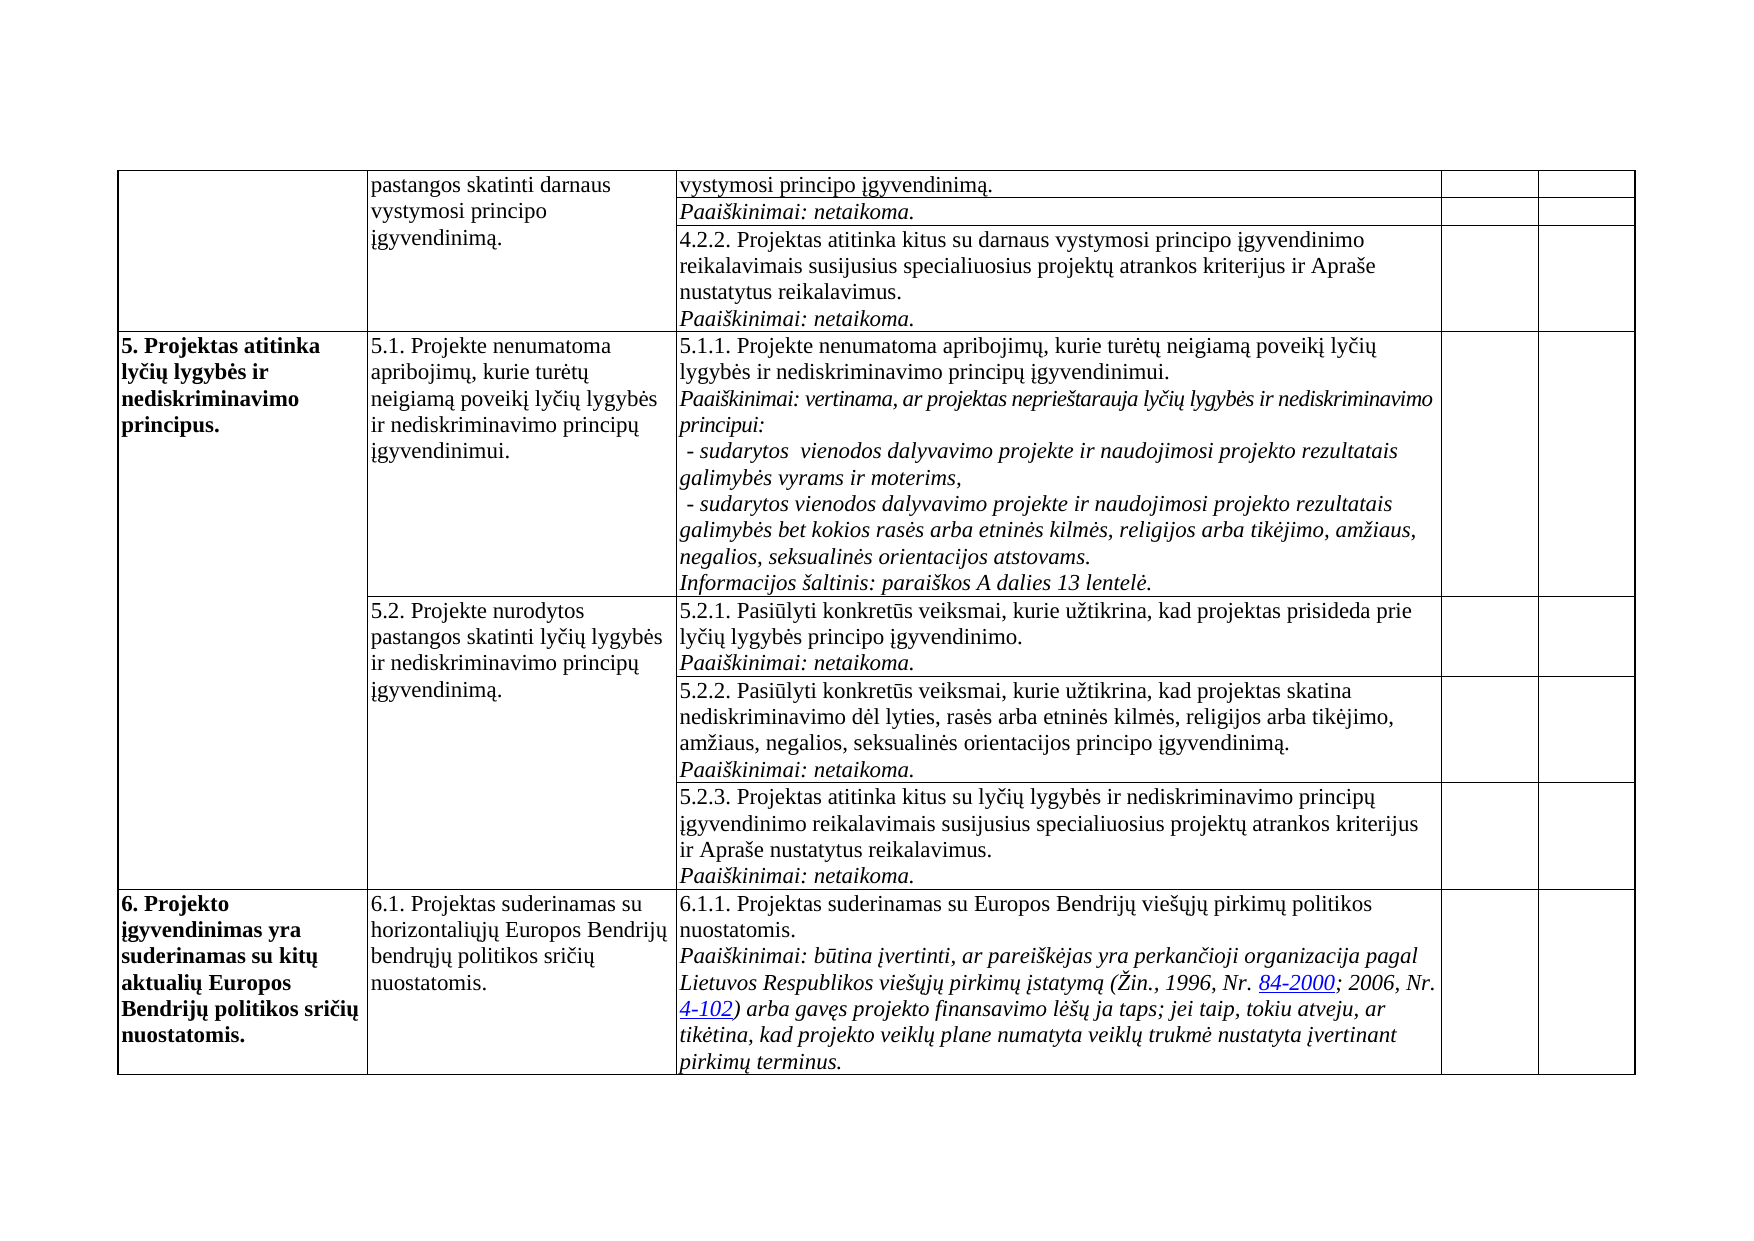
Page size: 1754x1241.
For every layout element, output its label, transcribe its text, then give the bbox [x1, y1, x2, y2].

table_cell [1539, 226, 1634, 331]
table_cell 6.1. Projektas suderinamas su horizontaliųjų Europos Bendrijų bendrųjų politikos sričių nuostatomis. [368, 890, 676, 1074]
table_cell pastangos skatinti darnaus vystymosi principo įgyvendinimą. [368, 171, 676, 331]
table_cell [1442, 597, 1538, 676]
table_cell [1442, 783, 1538, 889]
table_cell [1442, 677, 1538, 782]
table_cell [1539, 198, 1634, 224]
table_cell [1539, 332, 1634, 596]
table_cell 4.2.2. Projektas atitinka kitus su darnaus vystymosi principo įgyvendinimo reikalavimais susijusius specialiuosius projektų atrankos kriterijus ir Apraše nustatytus reikalavimus. Paaiškinimai: netaikoma. [677, 226, 1441, 331]
table_cell [1539, 171, 1634, 197]
table_cell [1442, 332, 1538, 596]
table_cell vystymosi principo įgyvendinimą. [677, 171, 1441, 197]
table_cell [1539, 597, 1634, 676]
table_cell [1539, 890, 1634, 1074]
table_cell 5.1. Projekte nenumatoma apribojimų, kurie turėtų neigiamą poveikį lyčių lygybės ir nediskriminavimo principų įgyvendinimui. [368, 332, 676, 596]
table_cell [1442, 226, 1538, 331]
table_cell [1442, 890, 1538, 1074]
table_cell [119, 171, 367, 331]
table_cell 5.2.1. Pasiūlyti konkretūs veiksmai, kurie užtikrina, kad projektas prisideda prie lyčių lygybės principo įgyvendinimo. Paaiškinimai: netaikoma. [677, 597, 1441, 676]
table_cell 5.2.3. Projektas atitinka kitus su lyčių lygybės ir nediskriminavimo principų įgyvendinimo reikalavimais susijusius specialiuosius projektų atrankos kriterijus ir Apraše nustatytus reikalavimus. Paaiškinimai: netaikoma. [677, 783, 1441, 889]
table_cell 5. Projektas atitinka lyčių lygybės ir nediskriminavimo principus. [119, 332, 367, 889]
table_cell [1539, 677, 1634, 782]
table_cell 6. Projekto įgyvendinimas yra suderinamas su kitų aktualių Europos Bendrijų politikos sričių nuostatomis. [119, 890, 367, 1074]
table_cell 5.2. Projekte nurodytos pastangos skatinti lyčių lygybės ir nediskriminavimo principų įgyvendinimą. [368, 597, 676, 889]
table_cell 6.1.1. Projektas suderinamas su Europos Bendrijų viešųjų pirkimų politikos nuostatomis. Paaiškinimai: būtina įvertinti, ar pareiškėjas yra perkančioji organizacija pagal Lietuvos Respublikos viešųjų pirkimų įstatymą (Žin., 1996, Nr. 84-2000; 2006, Nr. 4-102) arba gavęs projekto finansavimo lėšų ja taps; jei taip, tokiu atveju, ar tikėtina, kad projekto veiklų plane numatyta veiklų trukmė nustatyta įvertinant pirkimų terminus. [677, 890, 1441, 1074]
table_cell 5.2.2. Pasiūlyti konkretūs veiksmai, kurie užtikrina, kad projektas skatina nediskriminavimo dėl lyties, rasės arba etninės kilmės, religijos arba tikėjimo, amžiaus, negalios, seksualinės orientacijos principo įgyvendinimą. Paaiškinimai: netaikoma. [677, 677, 1441, 782]
table_cell Paaiškinimai: netaikoma. [677, 198, 1441, 224]
table_cell [1539, 783, 1634, 889]
table_cell [1442, 198, 1538, 224]
table_cell [1442, 171, 1538, 197]
table_cell 5.1.1. Projekte nenumatoma apribojimų, kurie turėtų neigiamą poveikį lyčių lygybės ir nediskriminavimo principų įgyvendinimui. Paaiškinimai: vertinama, ar projektas neprieštarauja lyčių lygybės ir nediskriminavimo principui: - sudarytos vienodos dalyvavimo projekte ir naudojimosi projekto rezultatais galimybės vyrams ir moterims, - sudarytos vienodos dalyvavimo projekte ir naudojimosi projekto rezultatais galimybės bet kokios rasės arba etninės kilmės, religijos arba tikėjimo, amžiaus, negalios, seksualinės orientacijos atstovams. Informacijos šaltinis: paraiškos A dalies 13 lentelė. [677, 332, 1441, 596]
